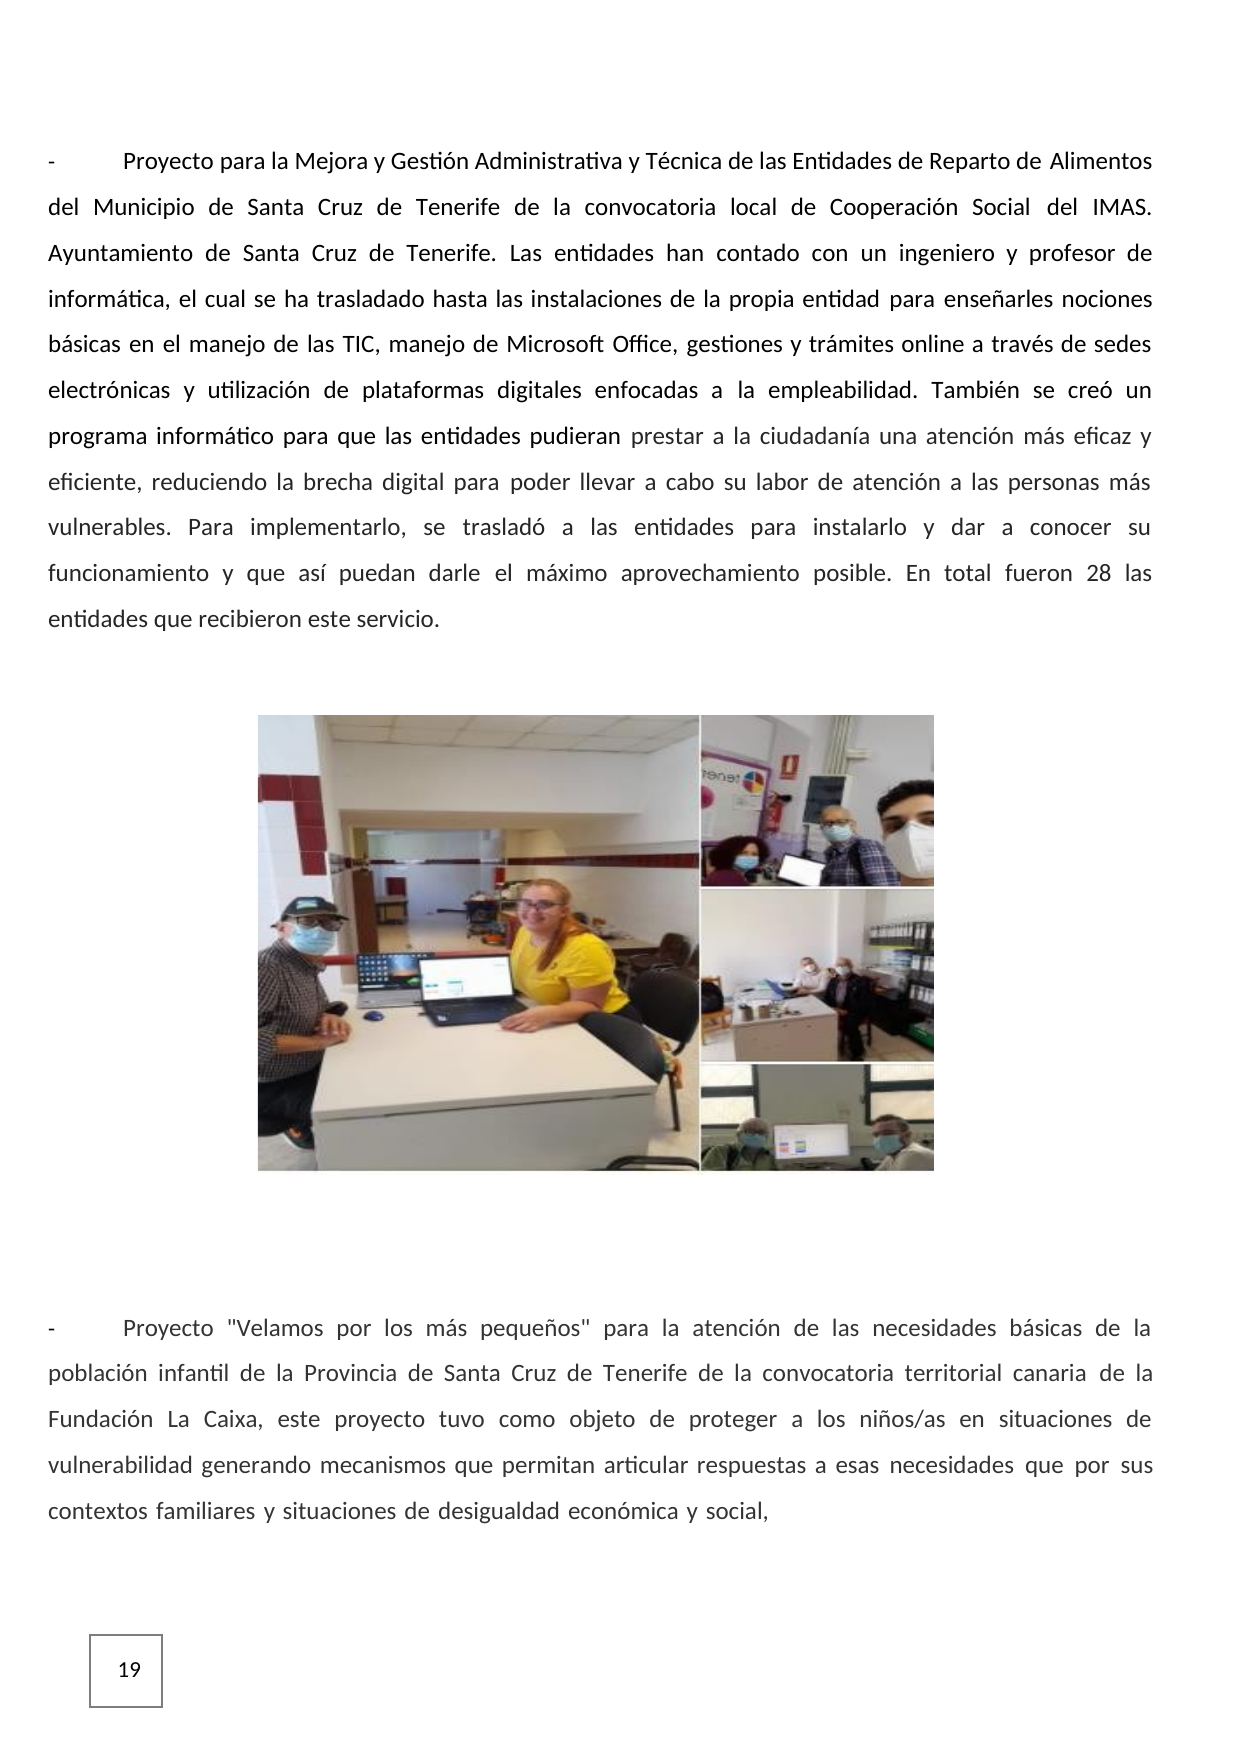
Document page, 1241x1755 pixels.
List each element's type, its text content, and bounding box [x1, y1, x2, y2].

list Proyecto "Velamos por los más pequeños" para la atención de las necesidades básicas de la población infantil de la Provincia de Santa Cruz de Tenerife de la convocatoria territorial canaria de la Fundación La Caixa, este proyecto tuvo como objeto de proteger a los niños/as en situaciones de vulnerabilidad generando mecanismos que permitan articular respuestas a esas necesidades que por sus contextos familiares y situaciones de desigualdad económica y social, [48, 1312, 1153, 1525]
list Proyecto para la Mejora y Gestión Administrativa y Técnica de las Entidades de Reparto de Alimentos del Municipio de Santa Cruz de Tenerife de la convocatoria local de Cooperación Social del IMAS. Ayuntamiento de Santa Cruz de Tenerife. Las entidades han contado con un ingeniero y profesor de informática, el cual se ha trasladado hasta las instalaciones de la propia entidad para enseñarles nociones básicas en el manejo de las TIC, manejo de Microsoft Office, gestiones y trámites online a través de sedes electrónicas y utilización de plataformas digitales enfocadas a la empleabilidad. También se creó un programa informático para que las entidades pudieran prestar a la ciudadanía una atención más eficaz y eficiente, reduciendo la brecha digital para poder llevar a cabo su labor de atención a las personas más vulnerables. Para implementarlo, se trasladó a las entidades para instalarlo y dar a conocer su funcionamiento y que así puedan darle el máximo aprovechamiento posible. En total fueron 28 las entidades que recibieron este servicio. [48, 146, 1152, 633]
